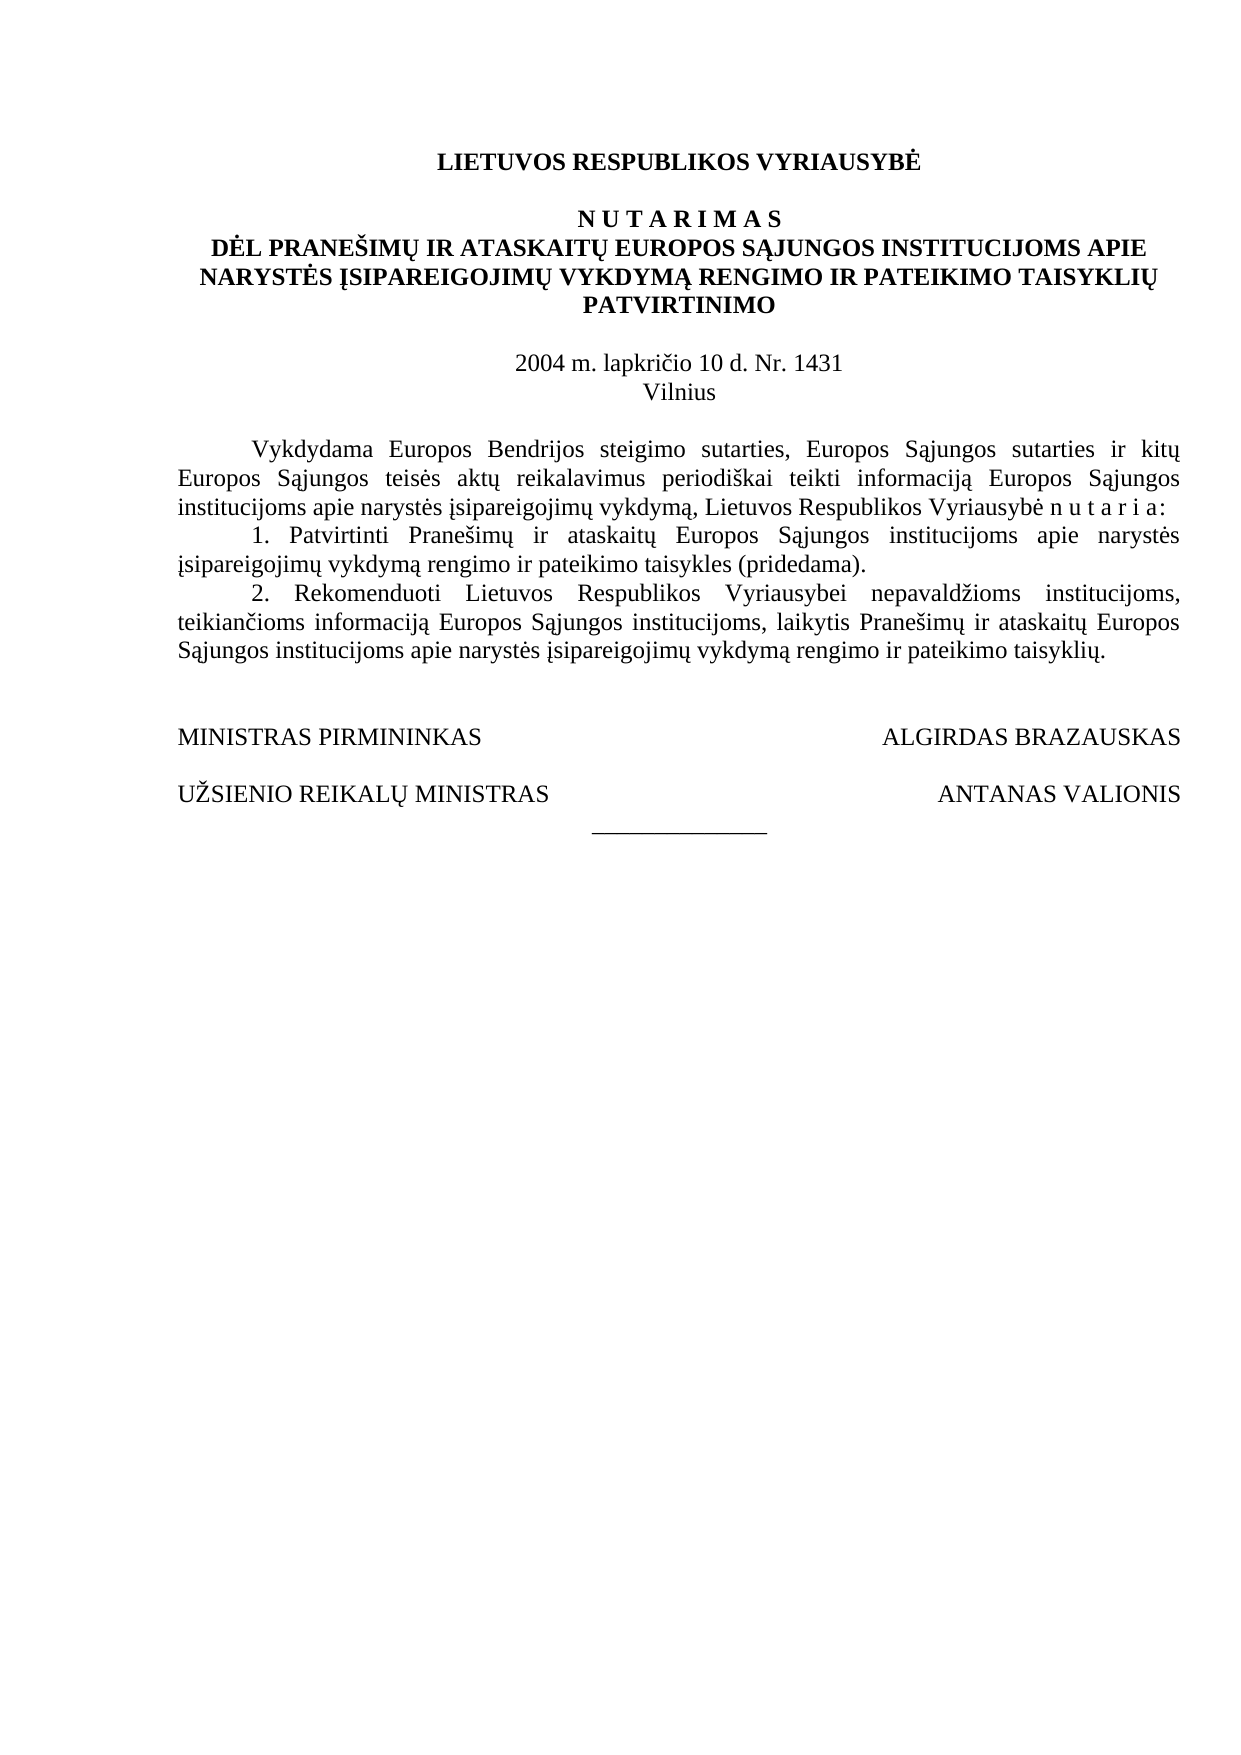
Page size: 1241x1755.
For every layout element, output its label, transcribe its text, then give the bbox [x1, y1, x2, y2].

text 1. Patvirtinti Pranešimų ir ataskaitų Europos Sąjungos institucijoms apie narystės įsipareigojimų vykdymą rengimo ir pateikimo taisykles (pridedama). [177, 521, 1181, 578]
text LIETUVOS RESPUBLIKOS VYRIAUSYBĖ [177, 147, 1181, 176]
text ______________ [177, 808, 1181, 837]
text MINISTRAS PIRMININKAS ALGIRDAS BRAZAUSKAS [177, 722, 1181, 751]
text Vykdydama Europos Bendrijos steigimo sutarties, Europos Sąjungos sutarties ir kitų Europos Sąjungos teisės aktų reikalavimus periodiškai teikti informaciją Europos Sąjungos institucijoms apie narystės įsipareigojimų vykdymą, Lietuvos Respublikos Vyriausybė nutaria: [177, 434, 1181, 521]
text DĖL PRANEŠIMŲ IR ATASKAITŲ EUROPOS SĄJUNGOS INSTITUCIJOMS APIE NARYSTĖS ĮSIPAREIGOJIMŲ VYKDYMĄ RENGIMO IR PATEIKIMO TAISYKLIŲ PATVIRTINIMO [177, 233, 1181, 319]
text UŽSIENIO REIKALŲ MINISTRAS ANTANAS VALIONIS [177, 779, 1181, 808]
text 2004 m. lapkričio 10 d. Nr. 1431 [177, 348, 1181, 377]
text 2. Rekomenduoti Lietuvos Respublikos Vyriausybei nepavaldžioms institucijoms, teikiančioms informaciją Europos Sąjungos institucijoms, laikytis Pranešimų ir ataskaitų Europos Sąjungos institucijoms apie narystės įsipareigojimų vykdymą rengimo ir pateikimo taisyklių. [177, 578, 1181, 664]
text Vilnius [177, 377, 1181, 406]
text N U T A R I M A S [177, 204, 1181, 233]
